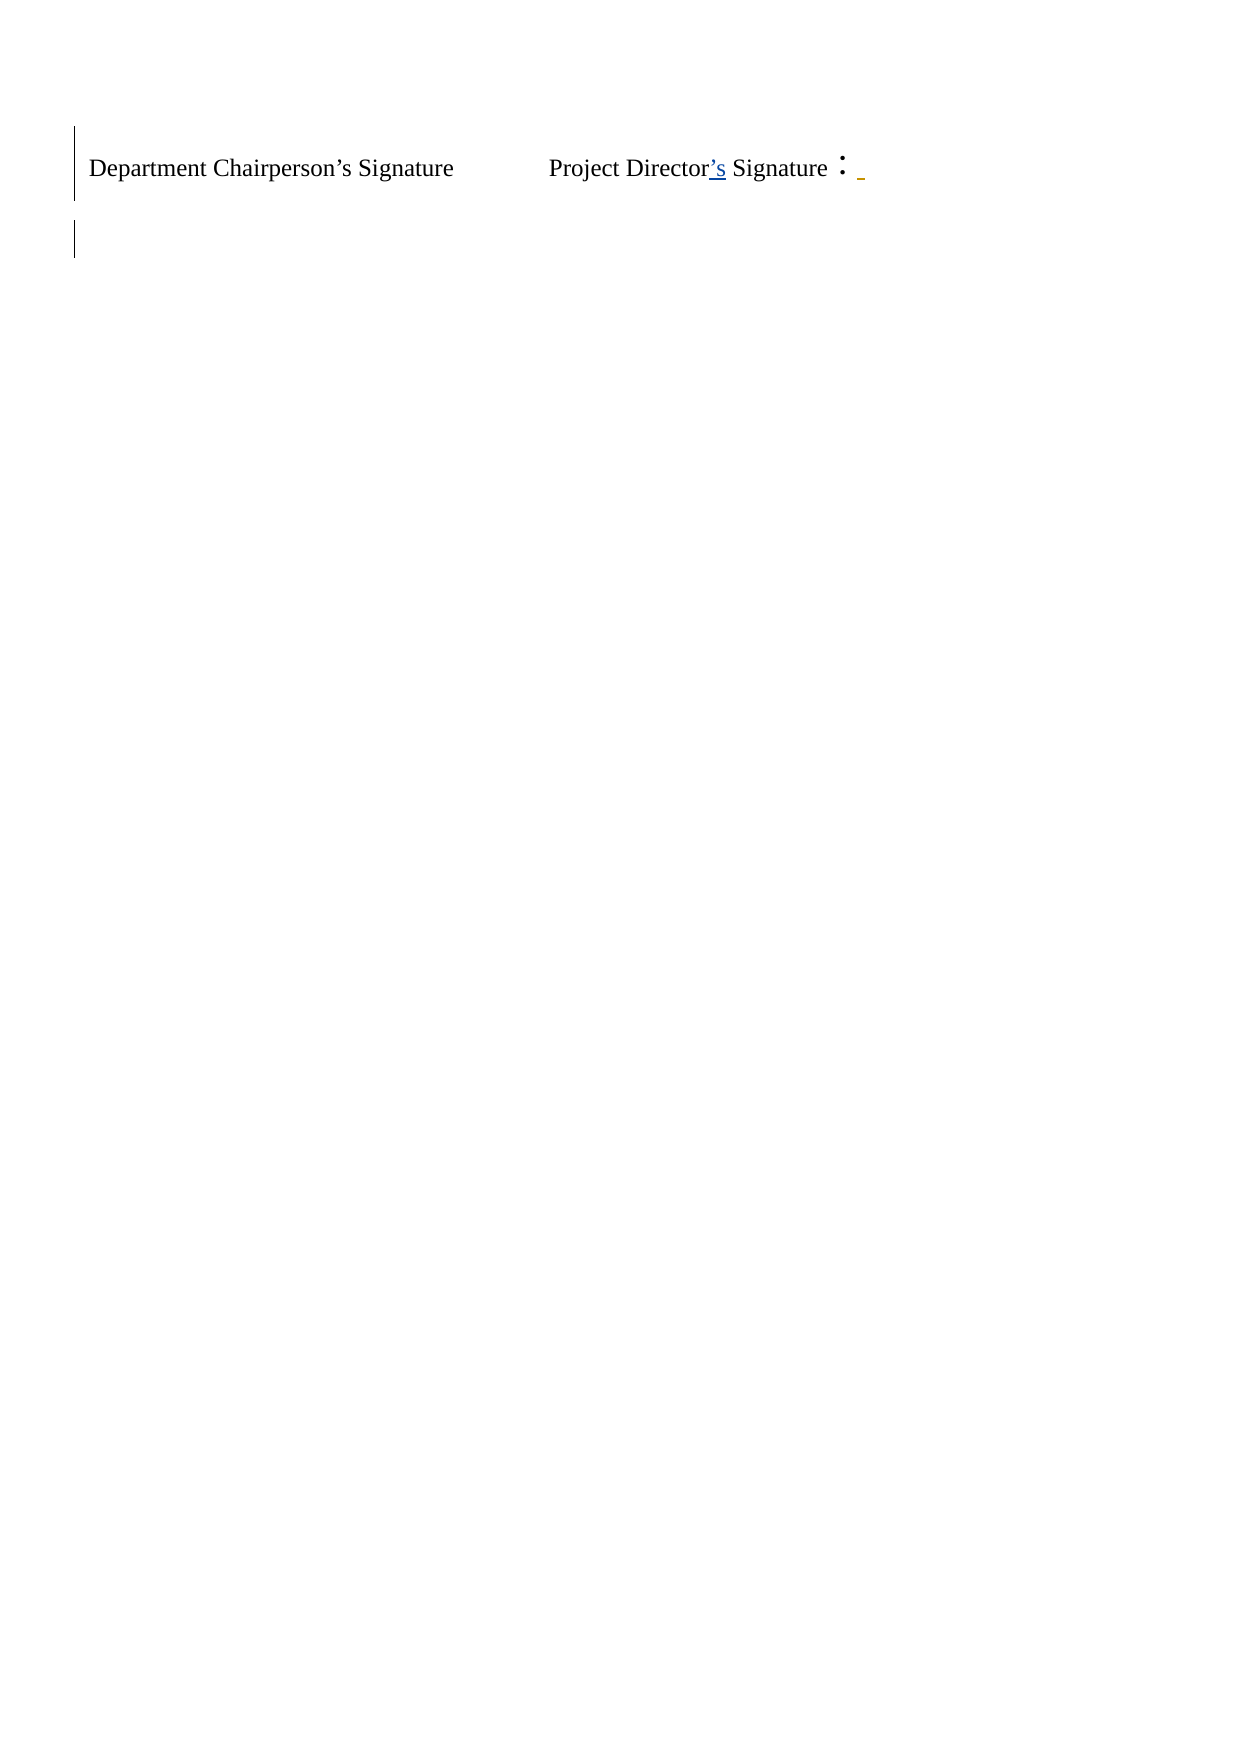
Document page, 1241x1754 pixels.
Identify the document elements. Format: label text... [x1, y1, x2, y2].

text Department Chairperson’s Signature Project Director’s Signature： [89, 126, 1167, 201]
